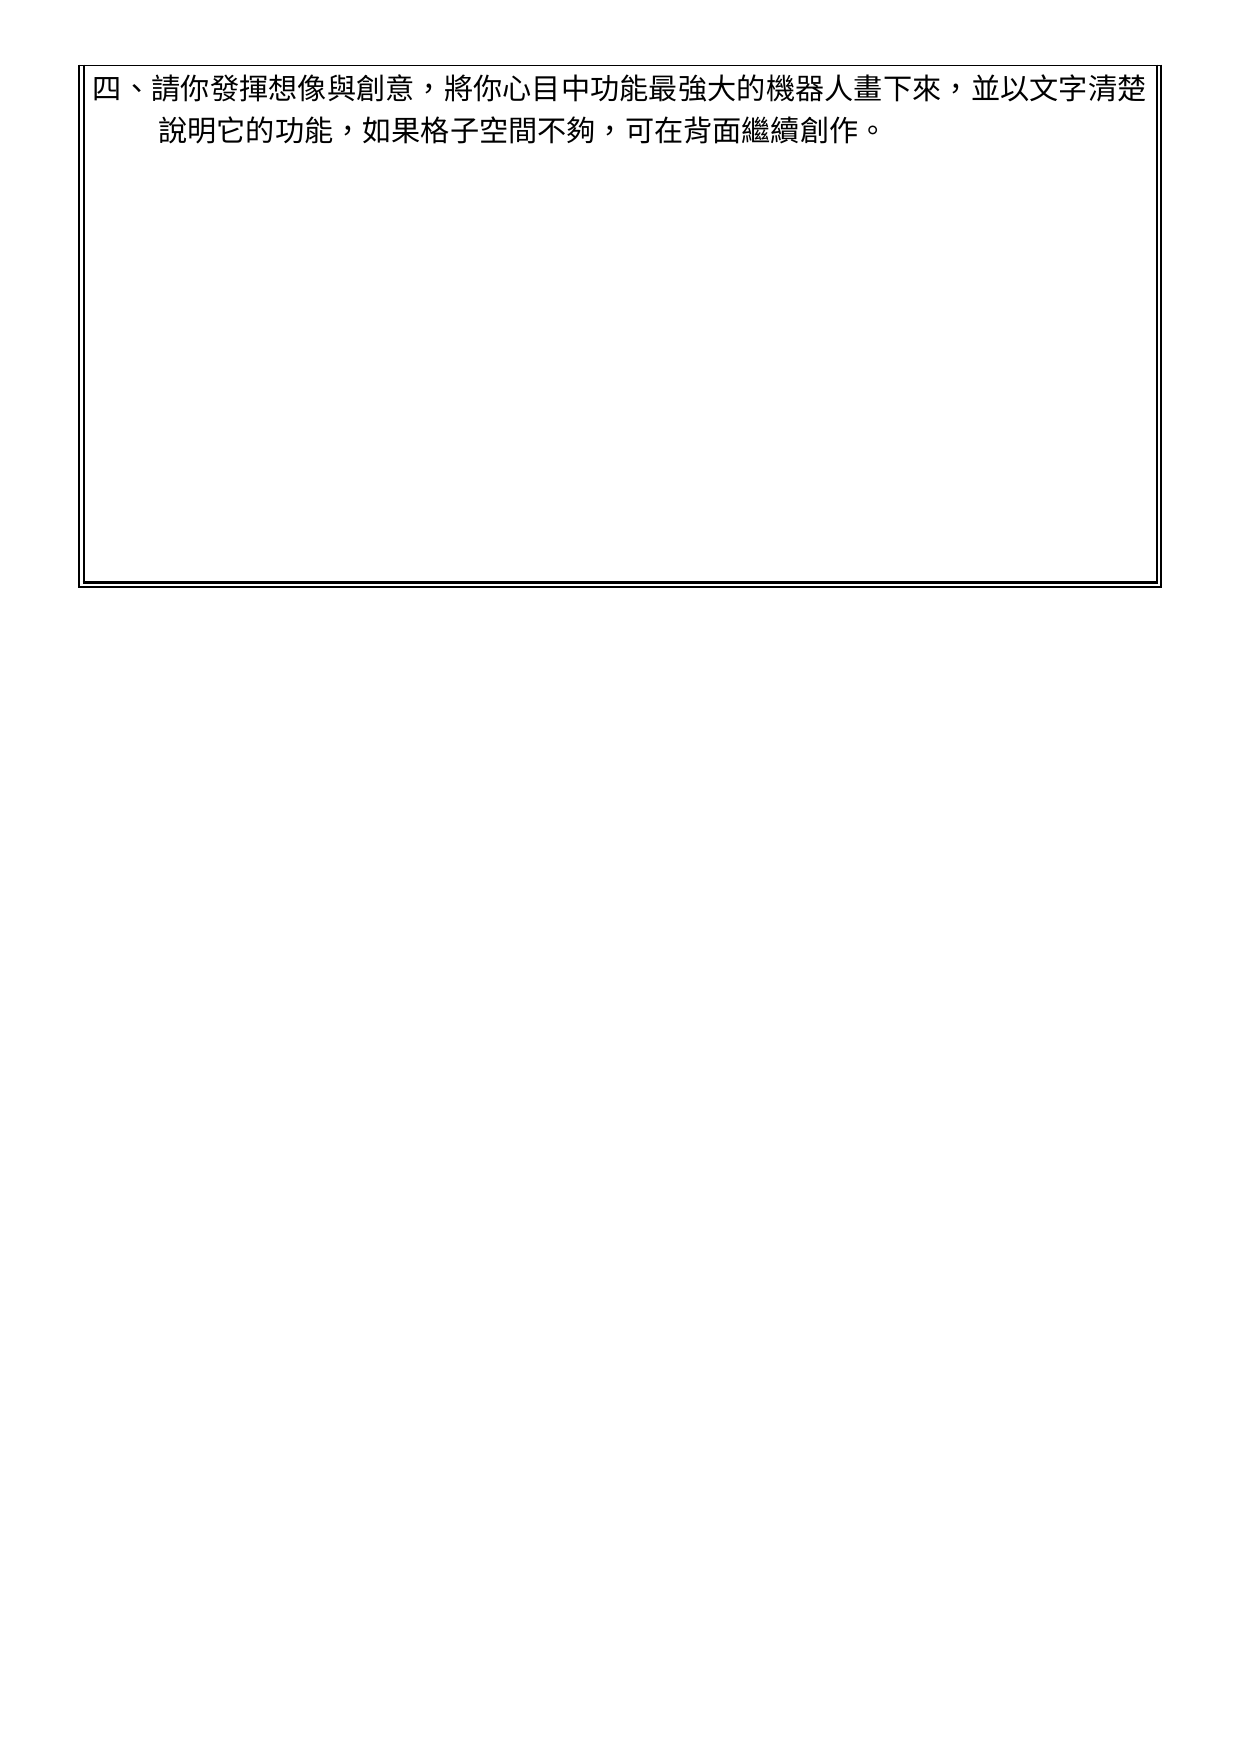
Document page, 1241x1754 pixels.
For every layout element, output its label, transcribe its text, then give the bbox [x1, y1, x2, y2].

table_cell 四、請你發揮想像與創意，將你心目中功能最強大的機器人畫下來，並以文字清楚說明它的功能，如果格子空間不夠，可在背面繼續創作。 [85, 66, 1156, 581]
